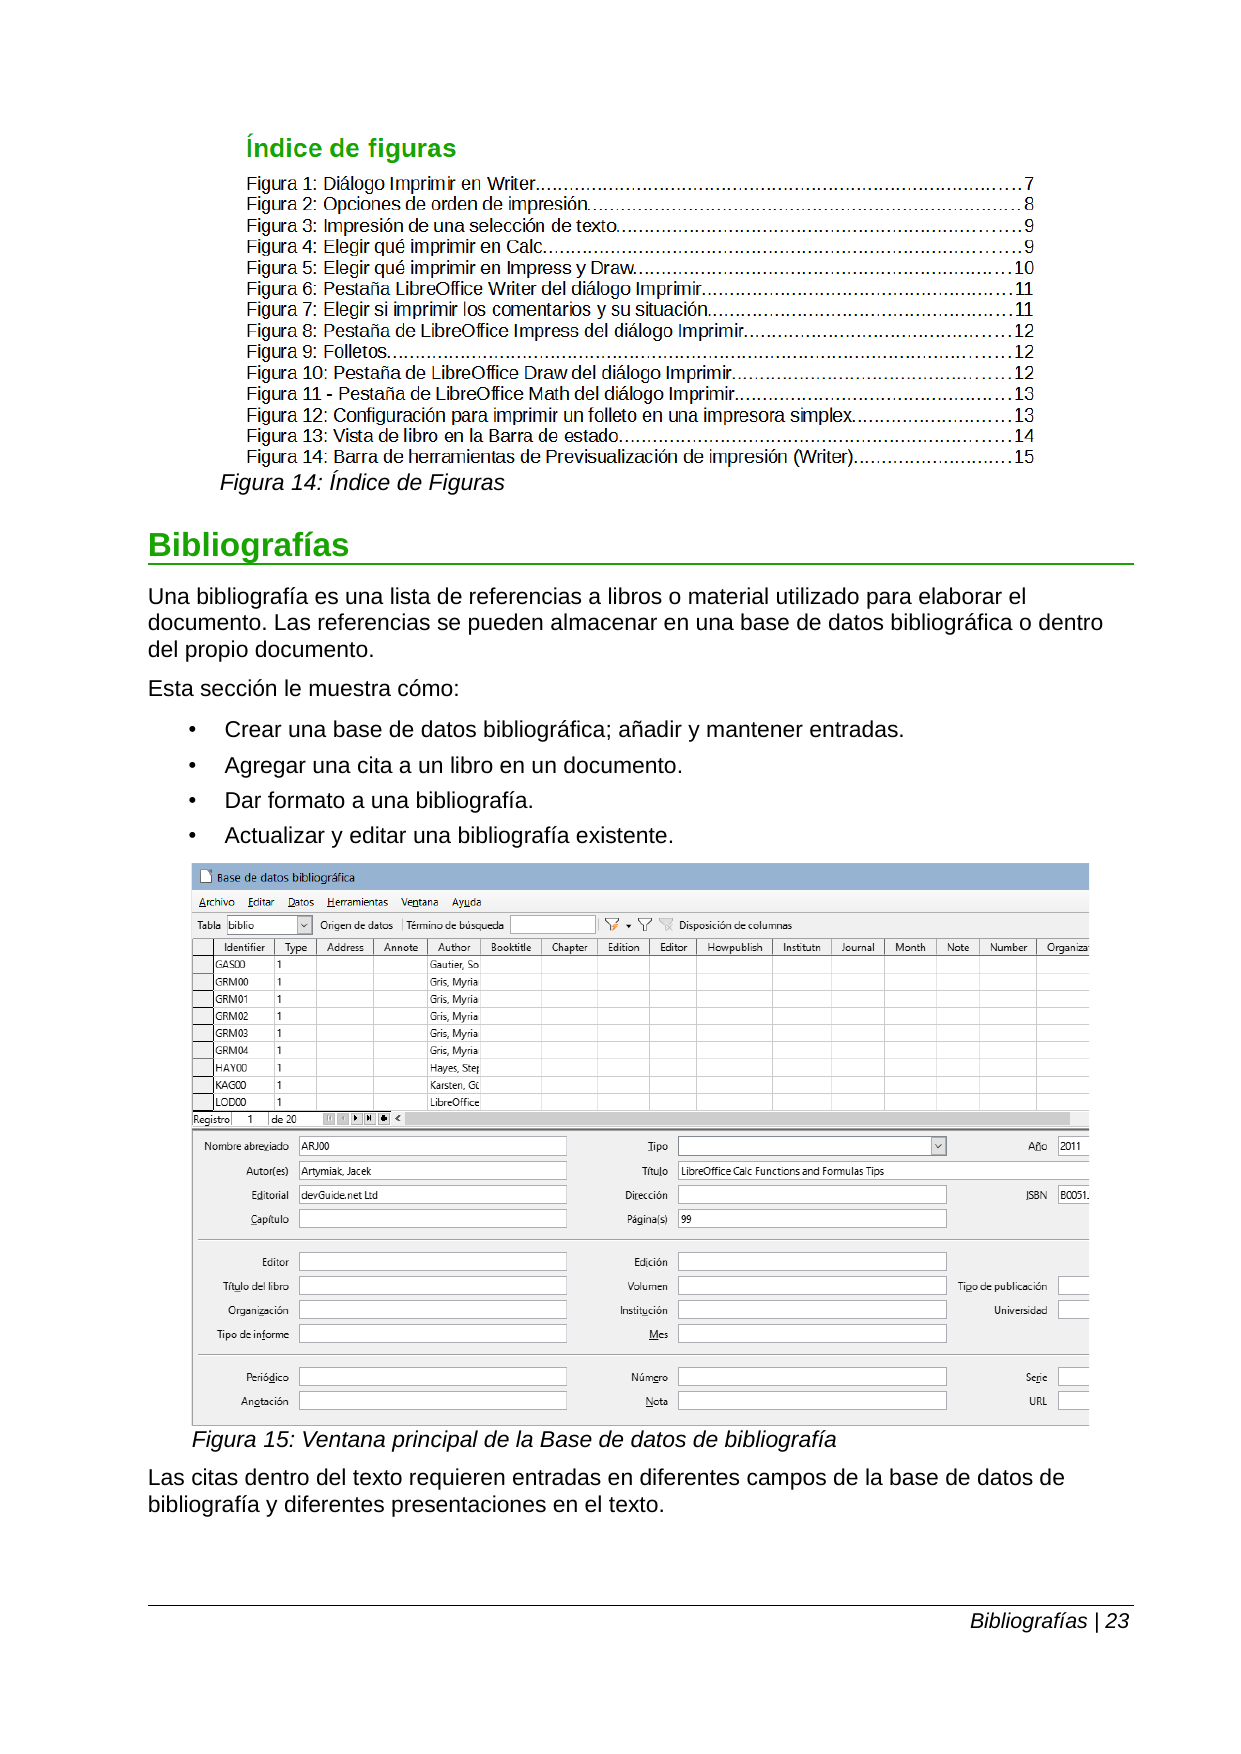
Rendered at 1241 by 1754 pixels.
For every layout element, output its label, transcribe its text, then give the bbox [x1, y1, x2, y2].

text Figura 15: Ventana principal de la Base de datos de bibliografía [192, 1426, 1090, 1452]
text Una bibliografía es una lista de referencias a libros o material utilizado para elaborar el documento. Las referencias se pueden almacenar en una base de datos bibliográfica o dentro del propio documento. [148, 583, 1134, 662]
list Dar formato a una bibliografía. [185, 784, 1134, 813]
list Esta sección le muestra cómo: [148, 674, 1134, 701]
list Agregar una cita a un libro en un documento. [185, 749, 1134, 778]
list Crear una base de datos bibliográfica; añadir y mantener entradas. [185, 713, 1134, 743]
list Actualizar y editar una bibliografía existente. [185, 819, 1134, 851]
text Figura 14: Índice de Figuras [219, 469, 1062, 495]
text Las citas dentro del texto requieren entradas en diferentes campos de la base de datos de bibliografía y diferentes presentaciones en el texto. [148, 1464, 1134, 1517]
subtitle Bibliografías [148, 525, 1134, 563]
picture [191, 863, 1090, 1426]
picture [219, 118, 1063, 469]
